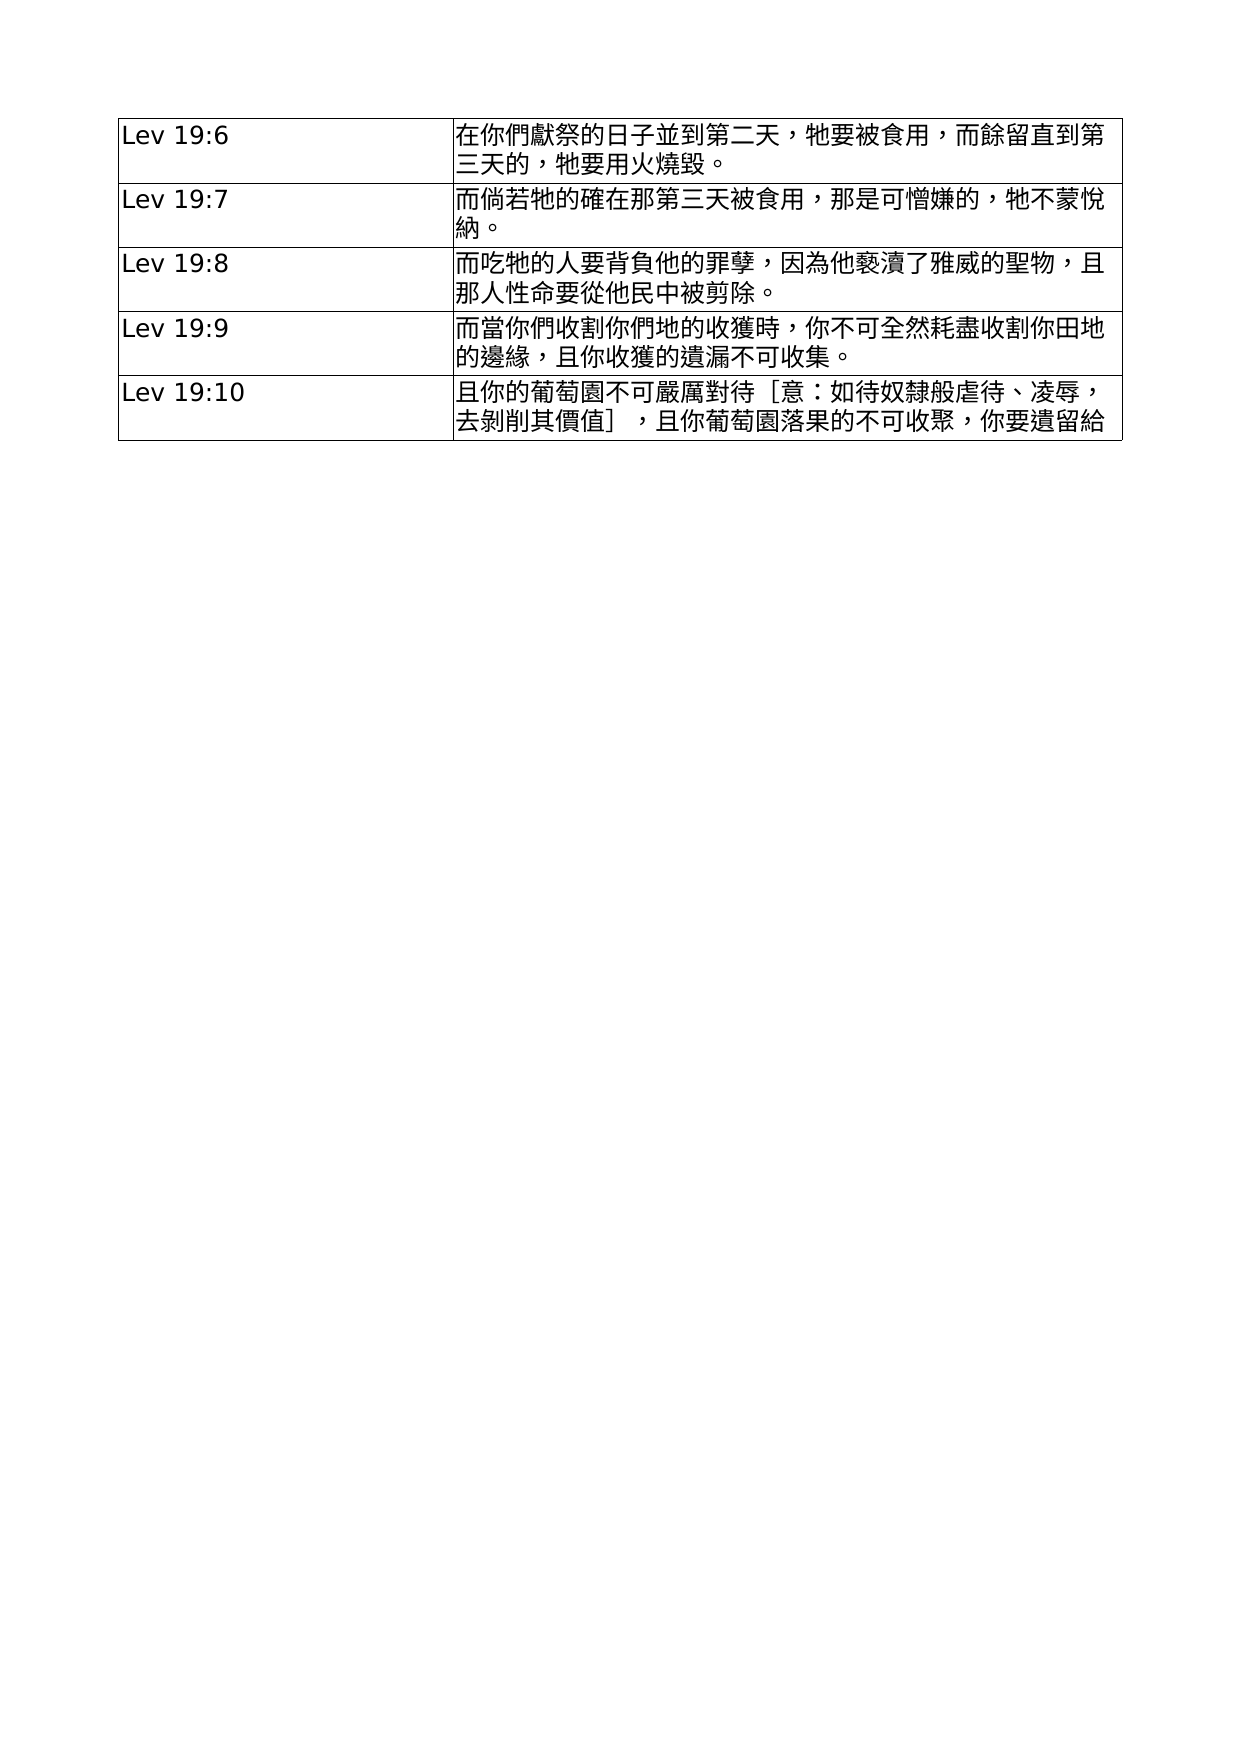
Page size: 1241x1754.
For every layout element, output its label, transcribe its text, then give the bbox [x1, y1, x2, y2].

table_cell Lev 19:9 [119, 312, 453, 375]
table_cell 而吃牠的人要背負他的罪孽，因為他褻瀆了雅威的聖物，且那人性命要從他民中被剪除。 [454, 248, 1122, 311]
table_cell Lev 19:7 [119, 184, 453, 247]
table_cell 且你的葡萄園不可嚴厲對待［意：如待奴隸般虐待、凌辱，去剝削其價值］，且你葡萄園落果的不可收聚，你要遺留給 [454, 376, 1122, 439]
table_cell 而當你們收割你們地的收獲時，你不可全然耗盡收割你田地的邊緣，且你收獲的遺漏不可收集。 [454, 312, 1122, 375]
table_cell 而倘若牠的確在那第三天被食用，那是可憎嫌的，牠不蒙悅納。 [454, 184, 1122, 247]
table_cell 在你們獻祭的日子並到第二天，牠要被食用，而餘留直到第三天的，牠要用火燒毀。 [454, 119, 1122, 182]
table_cell Lev 19:10 [119, 376, 453, 439]
table_cell Lev 19:6 [119, 119, 453, 182]
table_cell Lev 19:8 [119, 248, 453, 311]
